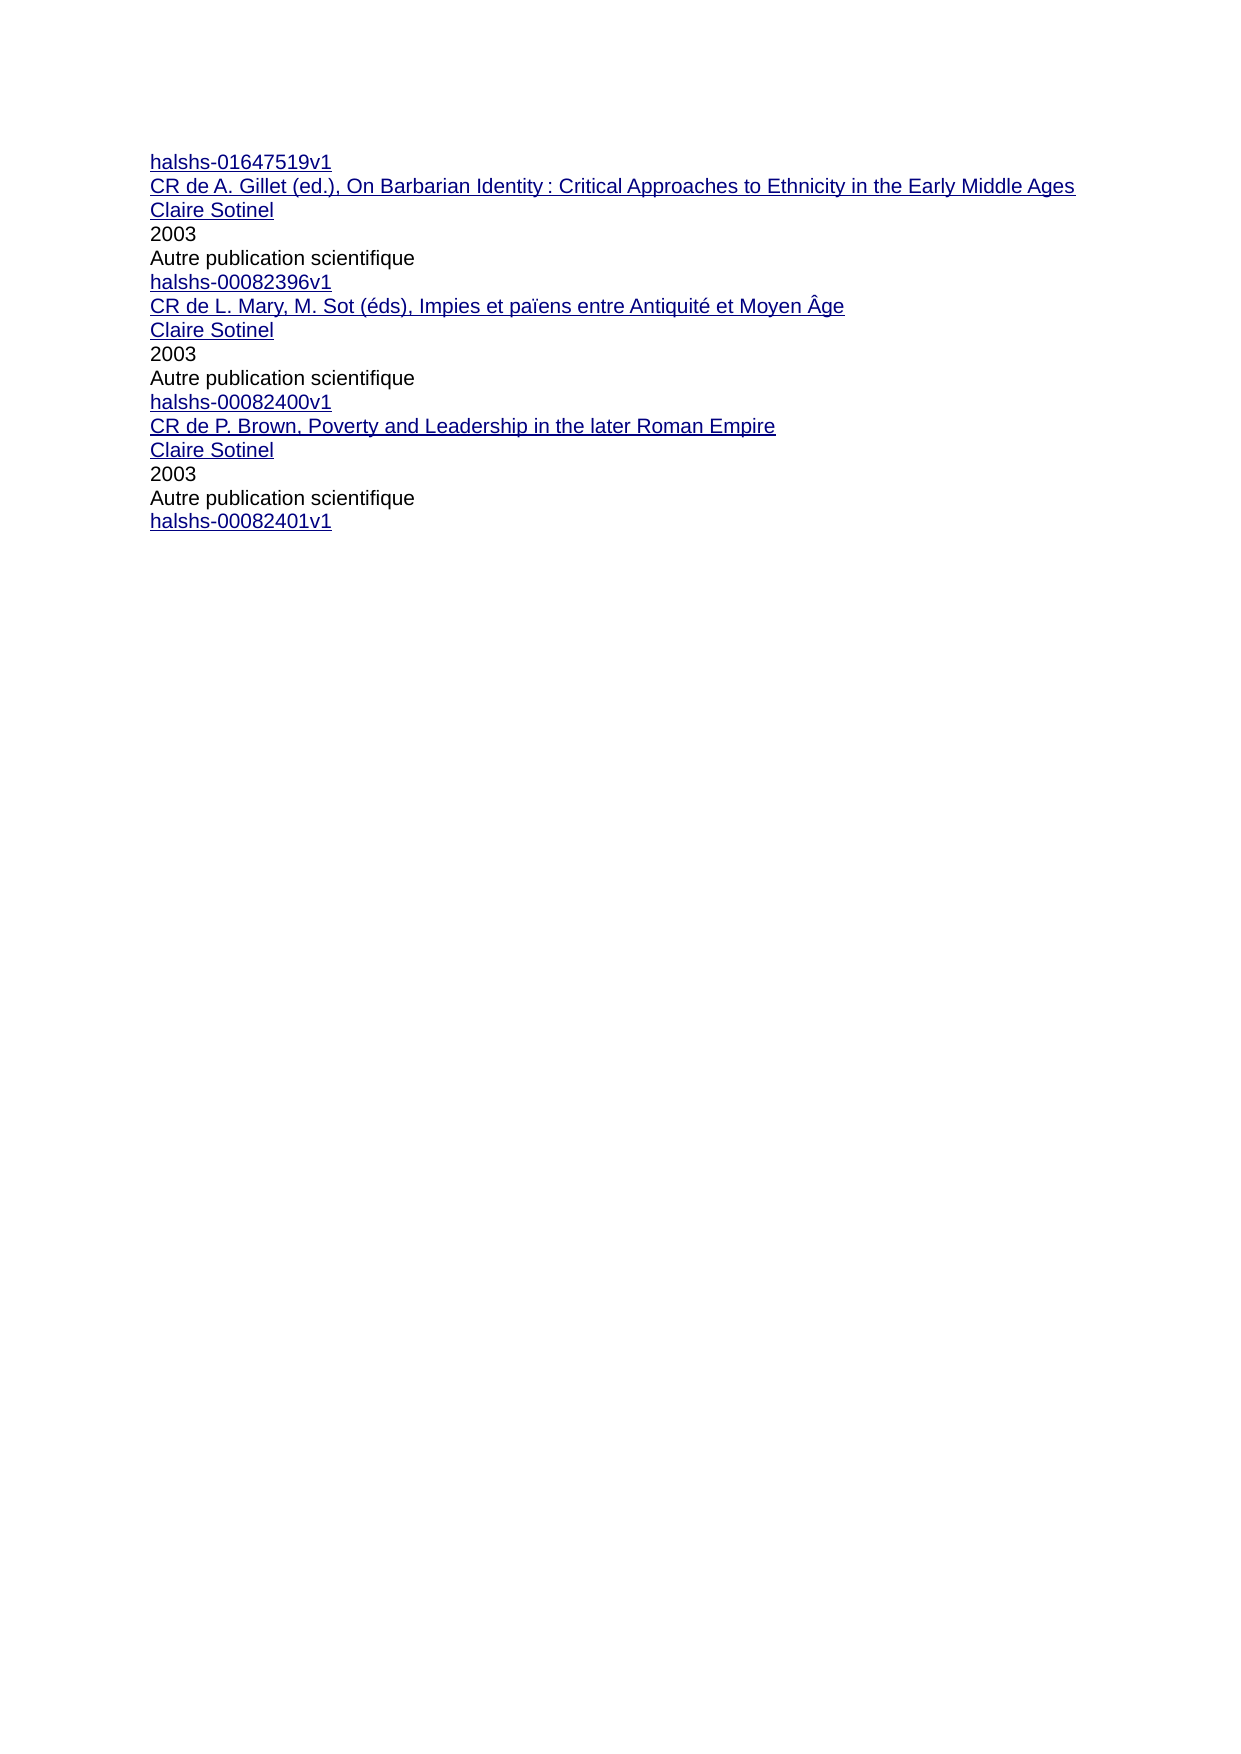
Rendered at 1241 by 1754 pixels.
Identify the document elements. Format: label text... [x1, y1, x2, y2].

table_cell CR de L. Mary, M. Sot (éds), Impies et païens entre Antiquité et Moyen Âge Claire Sotinel 2003 Autre publication scientifique halshs-00082400v1 [150, 294, 1090, 413]
table_cell CR de P. Brown, Poverty and Leadership in the later Roman Empire Claire Sotinel 2003 Autre publication scientifique halshs-00082401v1 [150, 414, 1090, 533]
table_cell halshs-01647519v1 [150, 150, 1090, 174]
table_cell CR de A. Gillet (ed.), On Barbarian Identity : Critical Approaches to Ethnicity in the Early Middle Ages Claire Sotinel 2003 Autre publication scientifique halshs-00082396v1 [150, 174, 1090, 294]
